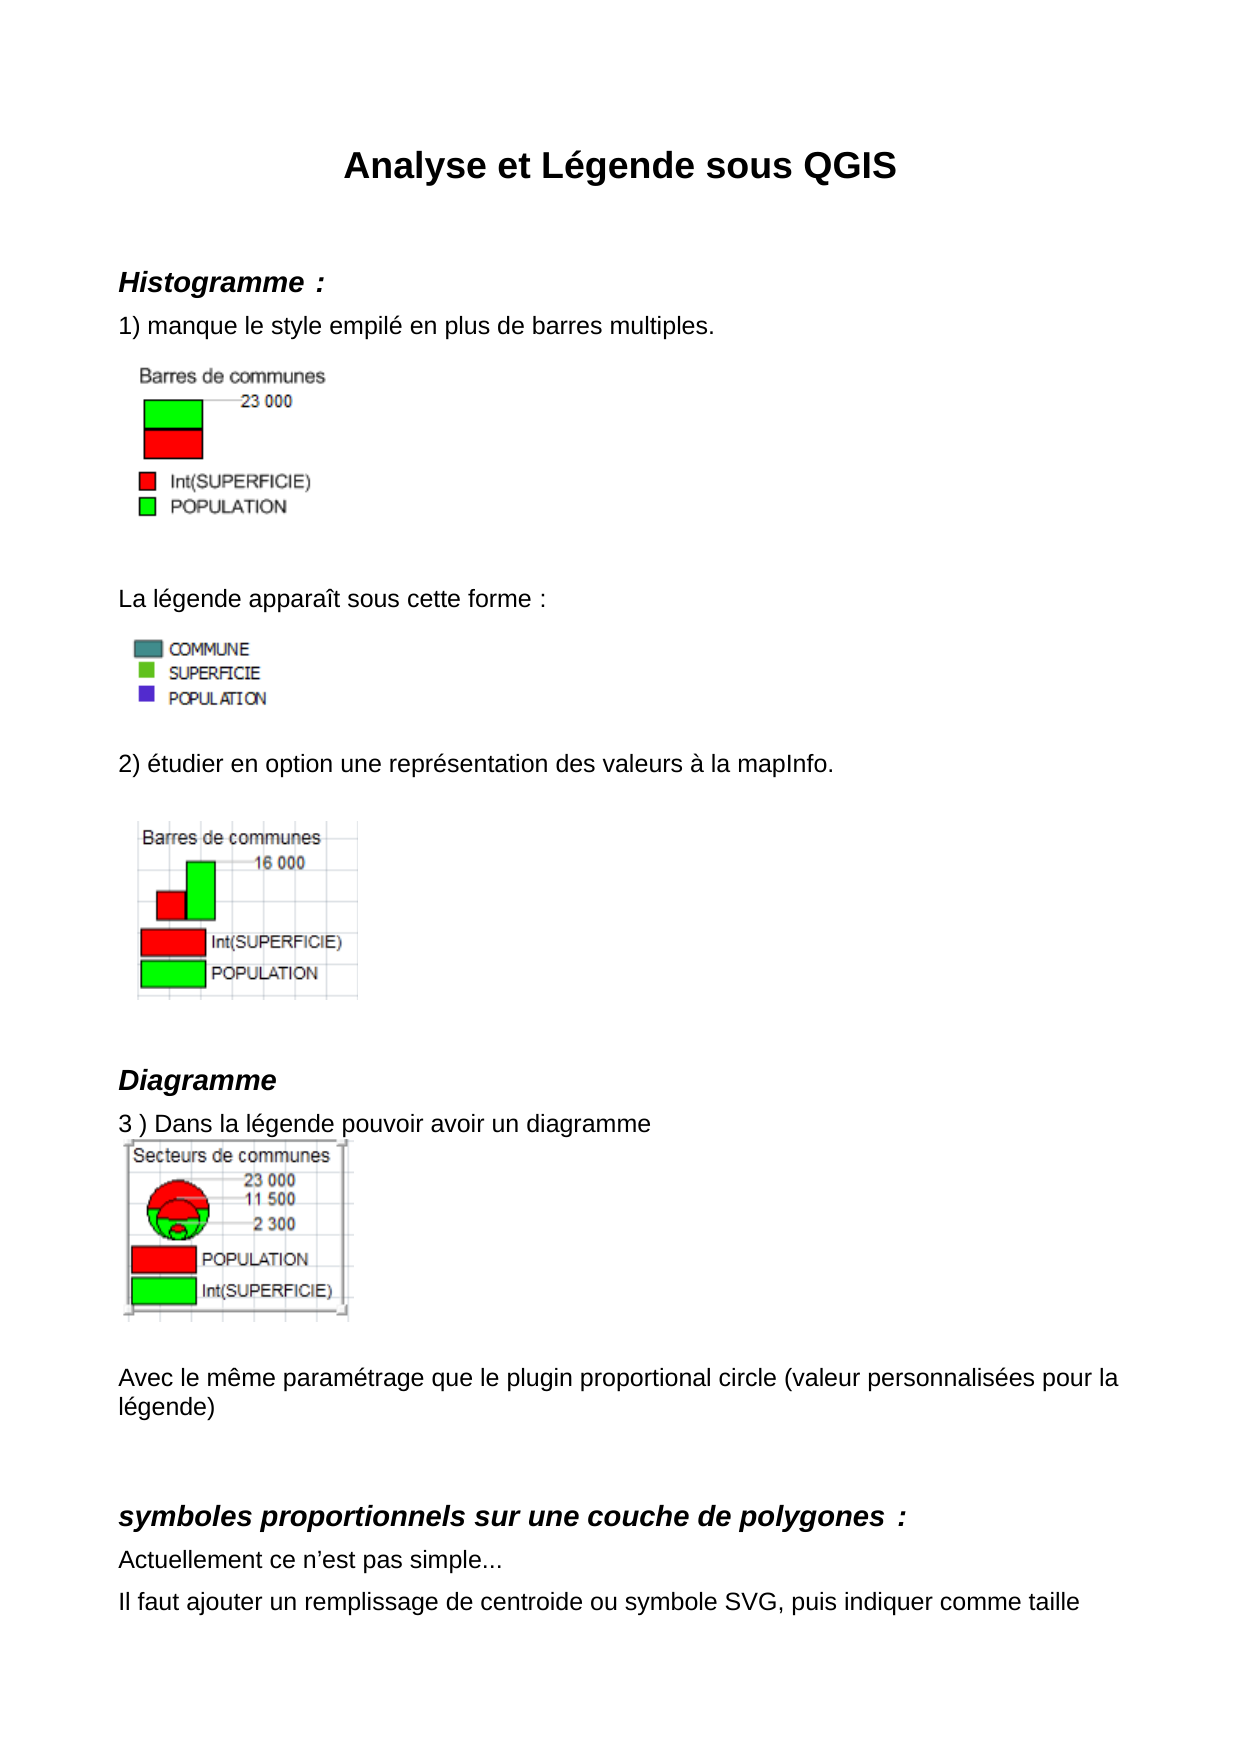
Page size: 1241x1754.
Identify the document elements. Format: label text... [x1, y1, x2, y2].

subtitle Diagramme [118, 1063, 1122, 1096]
picture [122, 1139, 354, 1322]
text 1) manque le style empilé en plus de barres multiples. [118, 311, 1122, 340]
subtitle Histogramme : [118, 265, 1122, 298]
text Il faut ajouter un remplissage de centroide ou symbole SVG, puis indiquer comme taille [118, 1587, 1122, 1616]
subtitle symboles proportionnels sur une couche de polygones : [118, 1499, 1122, 1533]
title Analyse et Légende sous QGIS [118, 143, 1122, 186]
text 2) étudier en option une représentation des valeurs à la mapInfo. [118, 749, 1122, 778]
picture [136, 821, 358, 1000]
text Avec le même paramétrage que le plugin proportional circle (valeur personnalisées pour la légende) [118, 1363, 1122, 1421]
text 3 ) Dans la légende pouvoir avoir un diagramme [118, 1109, 1122, 1137]
text La légende apparaît sous cette forme : [118, 584, 1122, 613]
text Actuellement ce n’est pas simple... [118, 1546, 1122, 1574]
picture [125, 632, 291, 713]
picture [125, 366, 362, 543]
